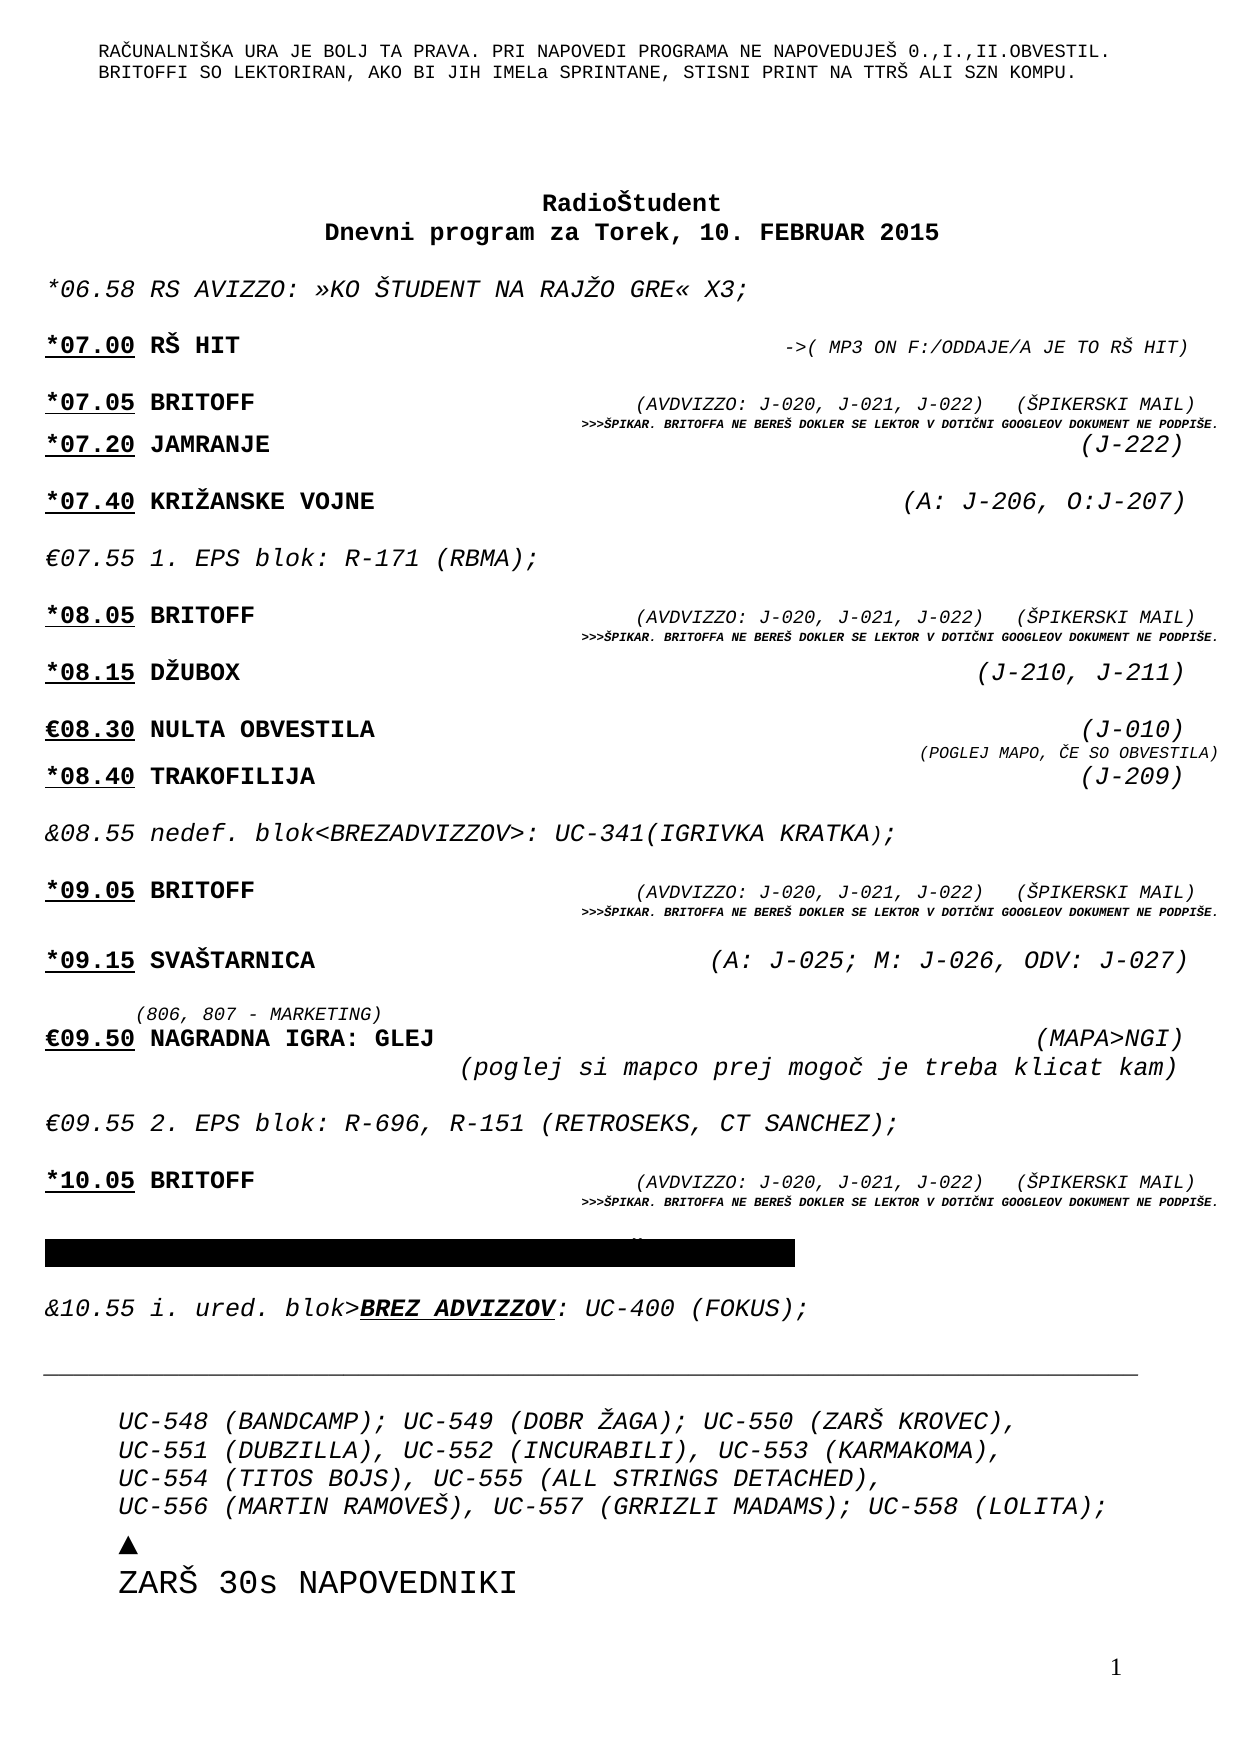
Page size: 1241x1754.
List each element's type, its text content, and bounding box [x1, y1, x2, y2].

text €08.30 NULTA OBVESTILA (J-010) [45, 716, 1219, 744]
text €09.50 NAGRADNA IGRA: GLEJ (MAPA>NGI) [45, 1026, 1219, 1054]
text RadioŠtudent [45, 191, 1219, 219]
text *08.40 TRAKOFILIJA (J-209) [45, 763, 1219, 792]
text *07.05 BRITOFF (AVDVIZZO: J-020, J-021, J-022) (ŠPIKERSKI MAIL) [45, 389, 1219, 418]
text *07.00 RŠ HIT ->( MP3 ON F:/ODDAJE/A JE TO RŠ HIT) [45, 333, 1219, 361]
text ▲ [118, 1528, 1230, 1566]
text *09.15 SVAŠTARNICA (A: J-025; M: J-026, ODV: J-027) [45, 948, 1219, 976]
text *07.40 KRIŽANSKE VOJNE (A: J-206, O:J-207) [45, 489, 1219, 517]
text ZARŠ 30s NAPOVEDNIKI [58, 1566, 1224, 1604]
text BRITOFFI SO LEKTORIRAN, AKO BI JIH IMELa SPRINTANE, STISNI PRINT NA TTRŠ ALI SZN KOMPU. [98, 63, 1224, 84]
text (POGLEJ MAPO, ČE SO OBVESTILA) [45, 744, 1219, 763]
text >>>ŠPIKAR. BRITOFFA NE BEREŠ DOKLER SE LEKTOR V DOTIČNI GOOGLEOV DOKUMENT NE PODPIŠE. [45, 418, 1219, 432]
text RAČUNALNIŠKA URA JE BOLJ TA PRAVA. PRI NAPOVEDI PROGRAMA NE NAPOVEDUJEŠ 0.,I.,II.OBVESTIL. [98, 42, 1224, 63]
text (poglej si mapco prej mogoč je treba klicat kam) [45, 1054, 1219, 1083]
text (806, 807 - MARKETING) [45, 1005, 1219, 1026]
text *07.20 JAMRANJE (J-222) [45, 432, 1219, 460]
text >>>ŠPIKAR. BRITOFFA NE BEREŠ DOKLER SE LEKTOR V DOTIČNI GOOGLEOV DOKUMENT NE PODPIŠE. [45, 1196, 1219, 1210]
text *08.05 BRITOFF (AVDVIZZO: J-020, J-021, J-022) (ŠPIKERSKI MAIL) [45, 602, 1219, 631]
text UC-554 (TITOS BOJS), UC-555 (ALL STRINGS DETACHED), [118, 1466, 1230, 1494]
text *06.58 RS AVIZZO: »KO ŠTUDENT NA RAJŽO GRE« X3; [45, 276, 1219, 304]
text UC-548 (BANDCAMP); UC-549 (DOBR ŽAGA); UC-550 (ZARŠ KROVEC), [118, 1409, 1230, 1437]
text _________________________________________________________________________ [45, 1352, 1219, 1381]
text €09.55 2. EPS blok: R-696, R-151 (RETROSEKS, CT SANCHEZ); [45, 1111, 1219, 1139]
text *10.05 BRITOFF (AVDVIZZO: J-020, J-021, J-022) (ŠPIKERSKI MAIL) [45, 1168, 1219, 1196]
text UC-551 (DUBZILLA), UC-552 (INCURABILI), UC-553 (KARMAKOMA), [118, 1437, 1230, 1466]
text UC-556 (MARTIN RAMOVEŠ), UC-557 (GRRIZLI MADAMS); UC-558 (LOLITA); [118, 1494, 1230, 1522]
text >>>ŠPIKAR. BRITOFFA NE BEREŠ DOKLER SE LEKTOR V DOTIČNI GOOGLEOV DOKUMENT NE PODPIŠE. [45, 906, 1219, 920]
text *09.05 BRITOFF (AVDVIZZO: J-020, J-021, J-022) (ŠPIKERSKI MAIL) [45, 877, 1219, 906]
text €07.55 1. EPS blok: R-171 (RBMA); [45, 546, 1219, 574]
text Dnevni program za Torek, 10. FEBRUAR 2015 [45, 219, 1219, 247]
text *08.15 DŽUBOX (J-210, J-211) [45, 659, 1219, 687]
text *10.10 AFTERPARTY: KAGE – ILIRSKOBISTRIŠKI KVARTET [45, 1238, 1219, 1267]
text &10.55 i. ured. blok>BREZ ADVIZZOV: UC-400 (FOKUS); [45, 1296, 1219, 1324]
text >>>ŠPIKAR. BRITOFFA NE BEREŠ DOKLER SE LEKTOR V DOTIČNI GOOGLEOV DOKUMENT NE PODPIŠE. [45, 631, 1219, 645]
text &08.55 nedef. blok<BREZADVIZZOV>: UC-341(IGRIVKA KRATKA); [45, 821, 1219, 849]
